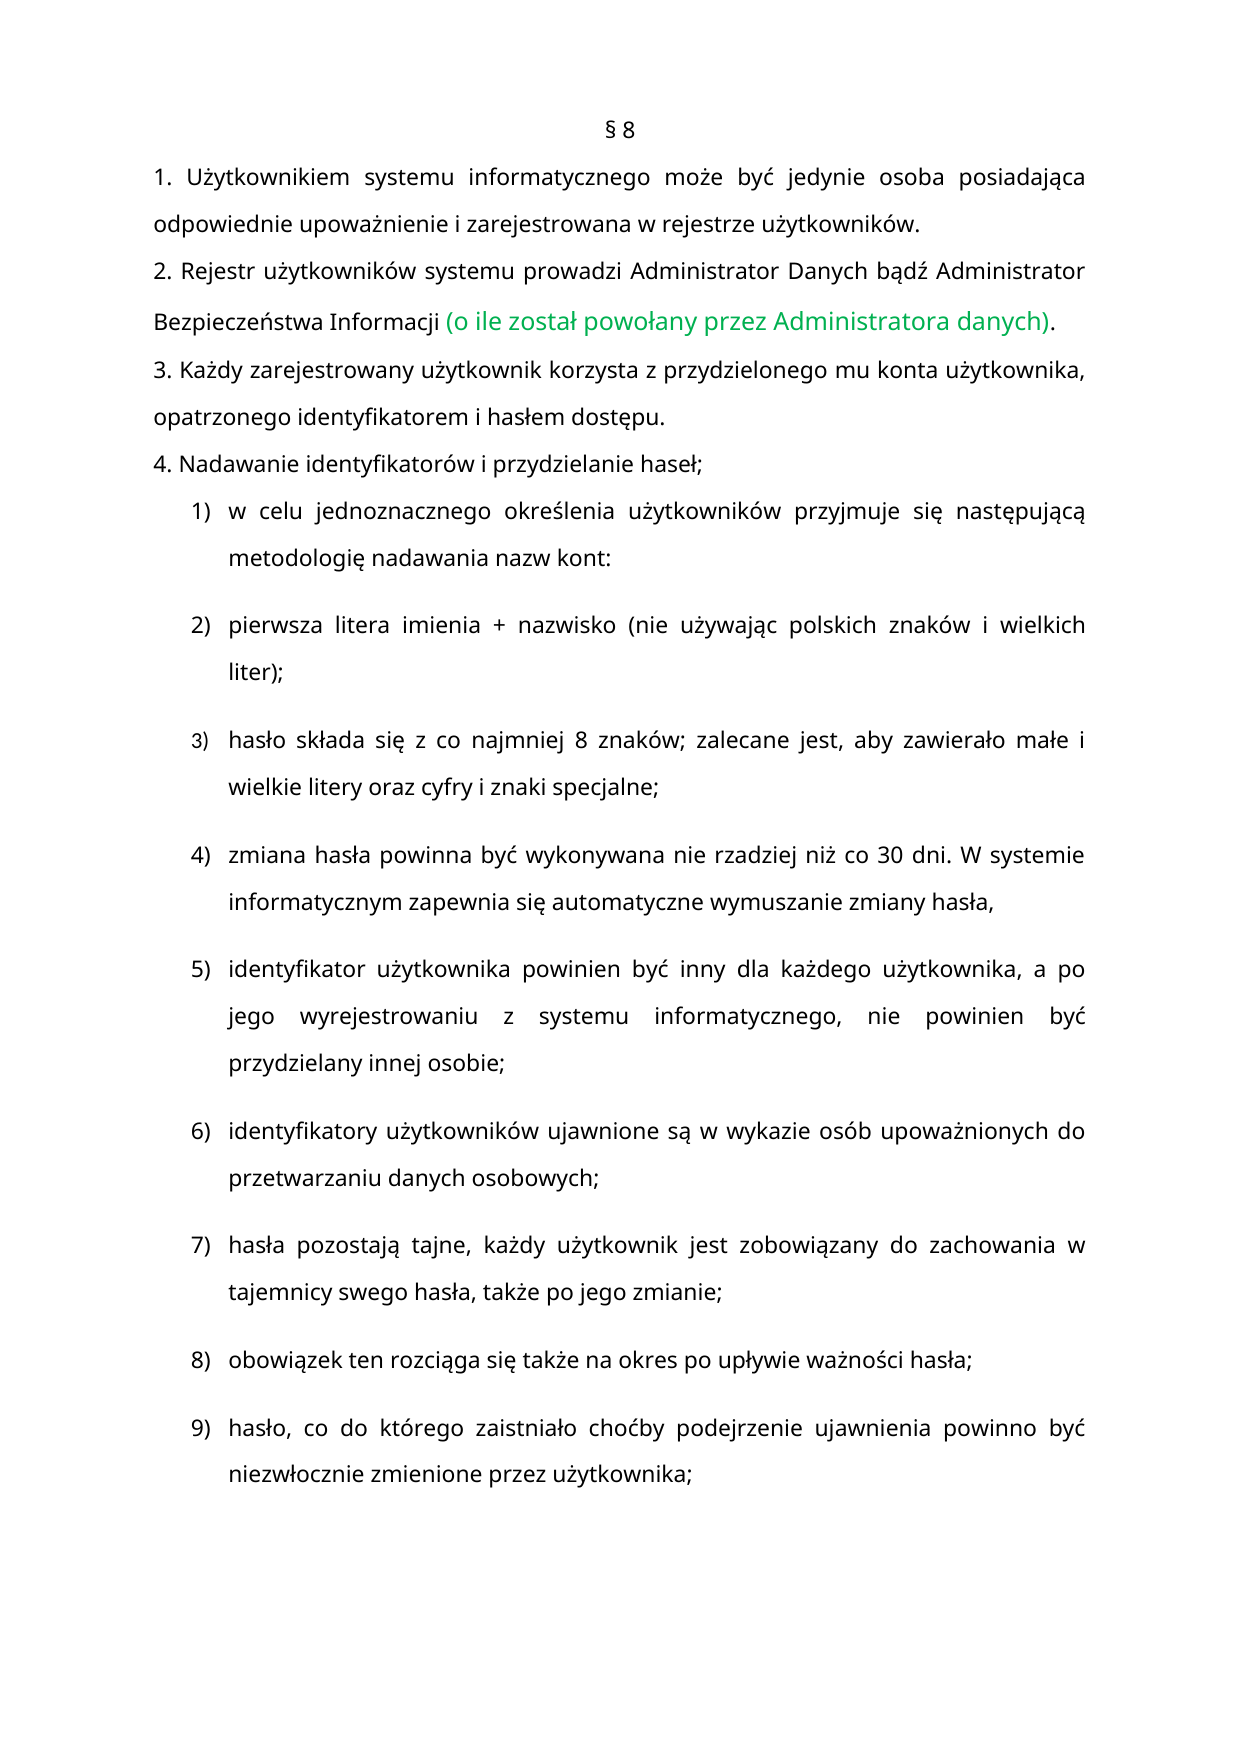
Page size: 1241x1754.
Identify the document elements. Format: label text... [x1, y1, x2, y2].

list w celu jednoznacznego określenia użytkowników przyjmuje się następującą metodologię nadawania nazw kont: [191, 495, 1087, 573]
text 2. Rejestr użytkowników systemu prowadzi Administrator Danych bądź Administrator Bezpieczeństwa Informacji (o ile został powołany przez Administratora danych). [153, 255, 1087, 337]
text 3. Każdy zarejestrowany użytkownik korzysta z przydzielonego mu konta użytkownika, opatrzonego identyfikatorem i hasłem dostępu. [153, 354, 1087, 432]
list hasła pozostają tajne, każdy użytkownik jest zobowiązany do zachowania w tajemnicy swego hasła, także po jego zmianie; [191, 1229, 1087, 1307]
list obowiązek ten rozciąga się także na okres po upływie ważności hasła; [191, 1344, 1087, 1375]
list zmiana hasła powinna być wykonywana nie rzadziej niż co 30 dni. W systemie informatycznym zapewnia się automatyczne wymuszanie zmiany hasła, [191, 839, 1087, 917]
text 1. Użytkownikiem systemu informatycznego może być jedynie osoba posiadająca odpowiednie upoważnienie i zarejestrowana w rejestrze użytkowników. [153, 161, 1087, 239]
text § 8 [153, 114, 1087, 146]
list pierwsza litera imienia + nazwisko (nie używając polskich znaków i wielkich liter); [191, 609, 1087, 688]
list identyfikatory użytkowników ujawnione są w wykazie osób upoważnionych do przetwarzaniu danych osobowych; [191, 1115, 1087, 1193]
text 4. Nadawanie identyfikatorów i przydzielanie haseł; [153, 448, 1087, 479]
list hasło, co do którego zaistniało choćby podejrzenie ujawnienia powinno być niezwłocznie zmienione przez użytkownika; [191, 1412, 1087, 1490]
list identyfikator użytkownika powinien być inny dla każdego użytkownika, a po jego wyrejestrowaniu z systemu informatycznego, nie powinien być przydzielany innej osobie; [191, 953, 1087, 1078]
list hasło składa się z co najmniej 8 znaków; zalecane jest, aby zawierało małe i wielkie litery oraz cyfry i znaki specjalne; [191, 724, 1087, 802]
